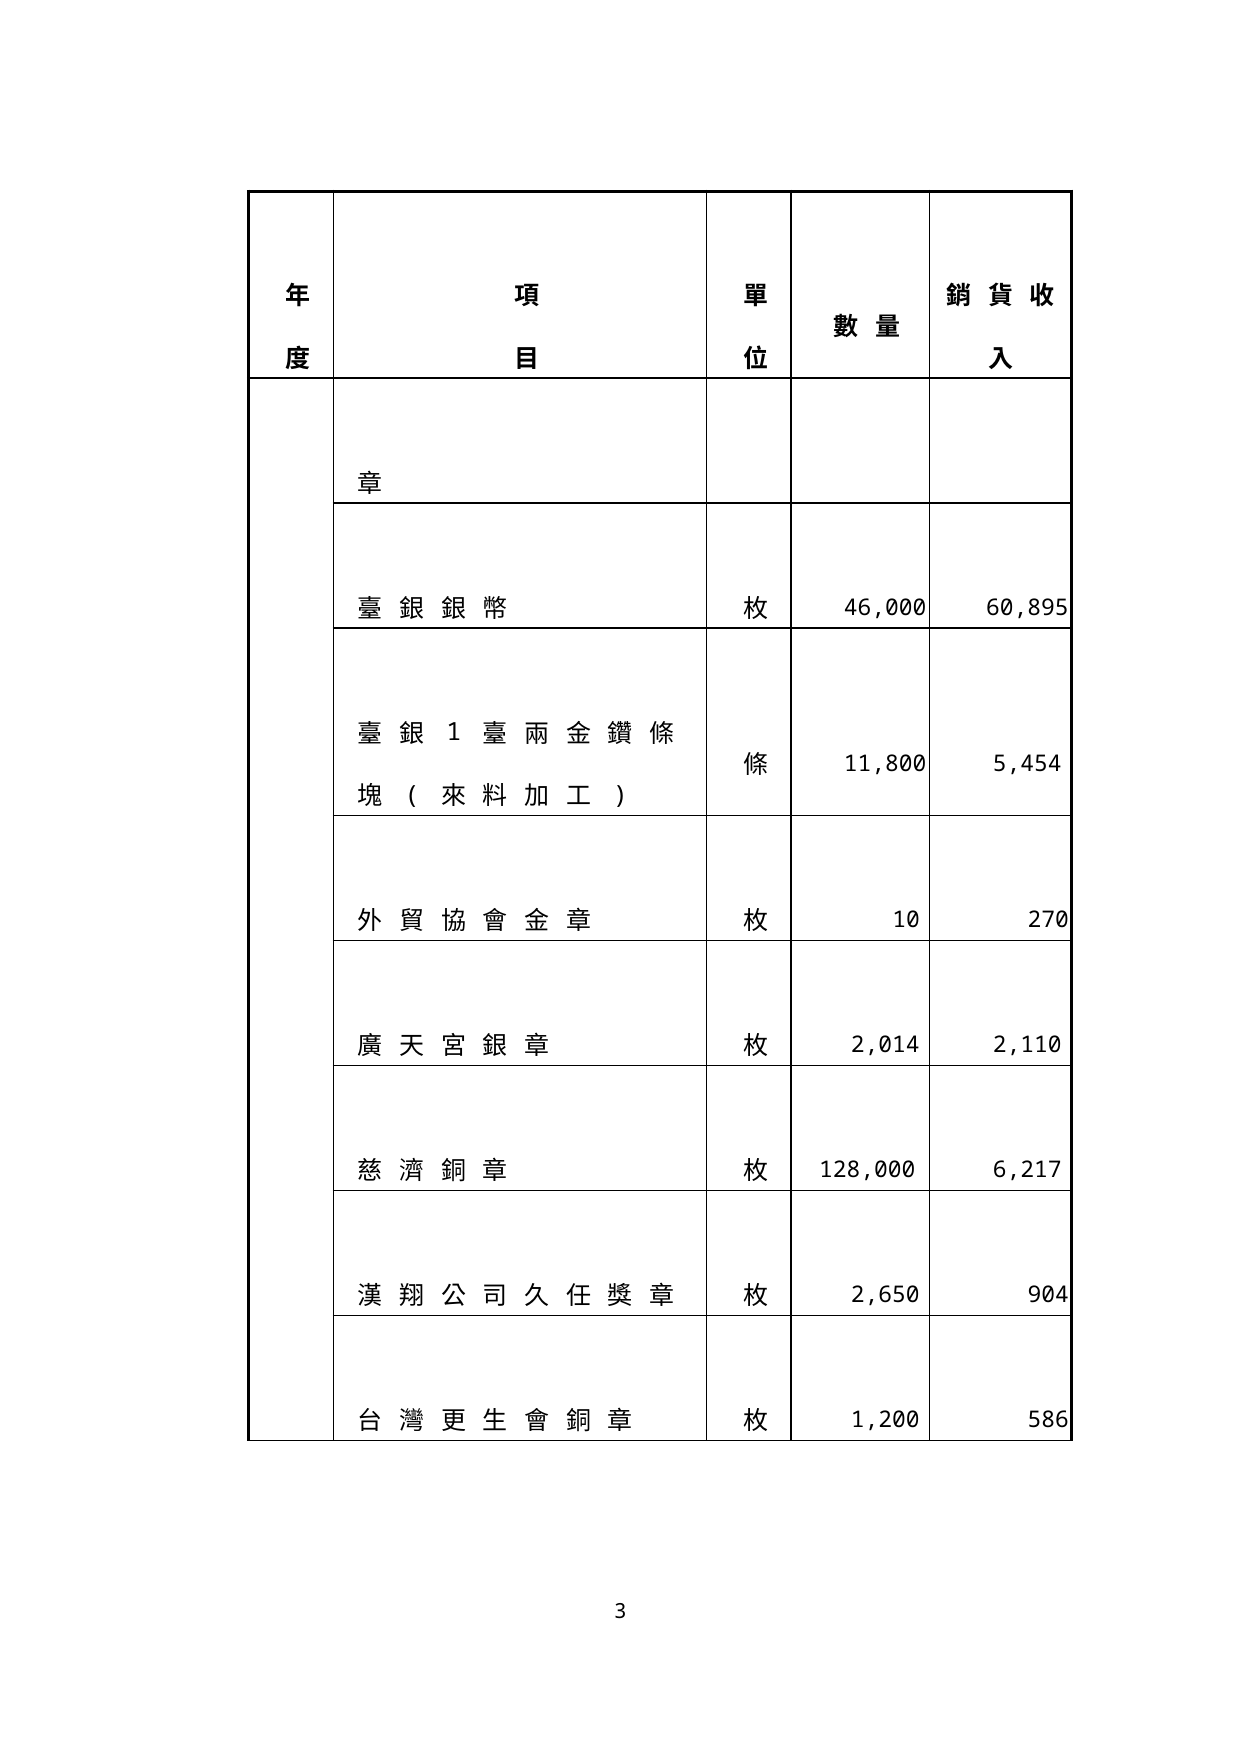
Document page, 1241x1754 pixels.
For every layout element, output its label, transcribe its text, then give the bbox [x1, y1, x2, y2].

table_cell 枚 [707, 941, 790, 1064]
table_cell 904 [930, 1191, 1070, 1314]
table_cell 漢翔公司久任獎章 [334, 1191, 706, 1314]
table_cell 6,217 [930, 1066, 1070, 1189]
table_header 單位 [707, 193, 790, 377]
table_cell 128,000 [792, 1066, 929, 1189]
table_cell 條 [707, 629, 790, 814]
table_cell 廣天宮銀章 [334, 941, 706, 1064]
table_cell 枚 [707, 1066, 790, 1189]
table_cell 枚 [707, 1316, 790, 1439]
table_cell 枚 [707, 1191, 790, 1314]
table_header 銷貨收入 [930, 193, 1070, 377]
table_cell 586 [930, 1316, 1070, 1439]
table_cell 11,800 [792, 629, 929, 814]
table_cell 5,454 [930, 629, 1070, 814]
table_cell 1,200 [792, 1316, 929, 1439]
table_header 年度 [250, 193, 333, 377]
table_cell 2,650 [792, 1191, 929, 1314]
table_cell [250, 379, 333, 1439]
table_cell 60,895 [930, 504, 1070, 627]
table_cell 章 [334, 379, 706, 502]
table_cell 外貿協會金章 [334, 816, 706, 939]
table_cell 臺銀1臺兩金鑽條塊(來料加工) [334, 629, 706, 814]
table_cell 慈濟銅章 [334, 1066, 706, 1189]
table_cell 2,110 [930, 941, 1070, 1064]
table_cell 台灣更生會銅章 [334, 1316, 706, 1439]
table_cell 枚 [707, 816, 790, 939]
table_cell 270 [930, 816, 1070, 939]
table_header 數量 [792, 193, 929, 377]
table_header 項 目 [334, 193, 706, 377]
table_cell [792, 379, 929, 502]
table_cell 枚 [707, 504, 790, 627]
table_cell 46,000 [792, 504, 929, 627]
table_cell 2,014 [792, 941, 929, 1064]
table_cell [707, 379, 790, 502]
table_cell 臺銀銀幣 [334, 504, 706, 627]
table_cell 10 [792, 816, 929, 939]
table_cell [930, 379, 1070, 502]
